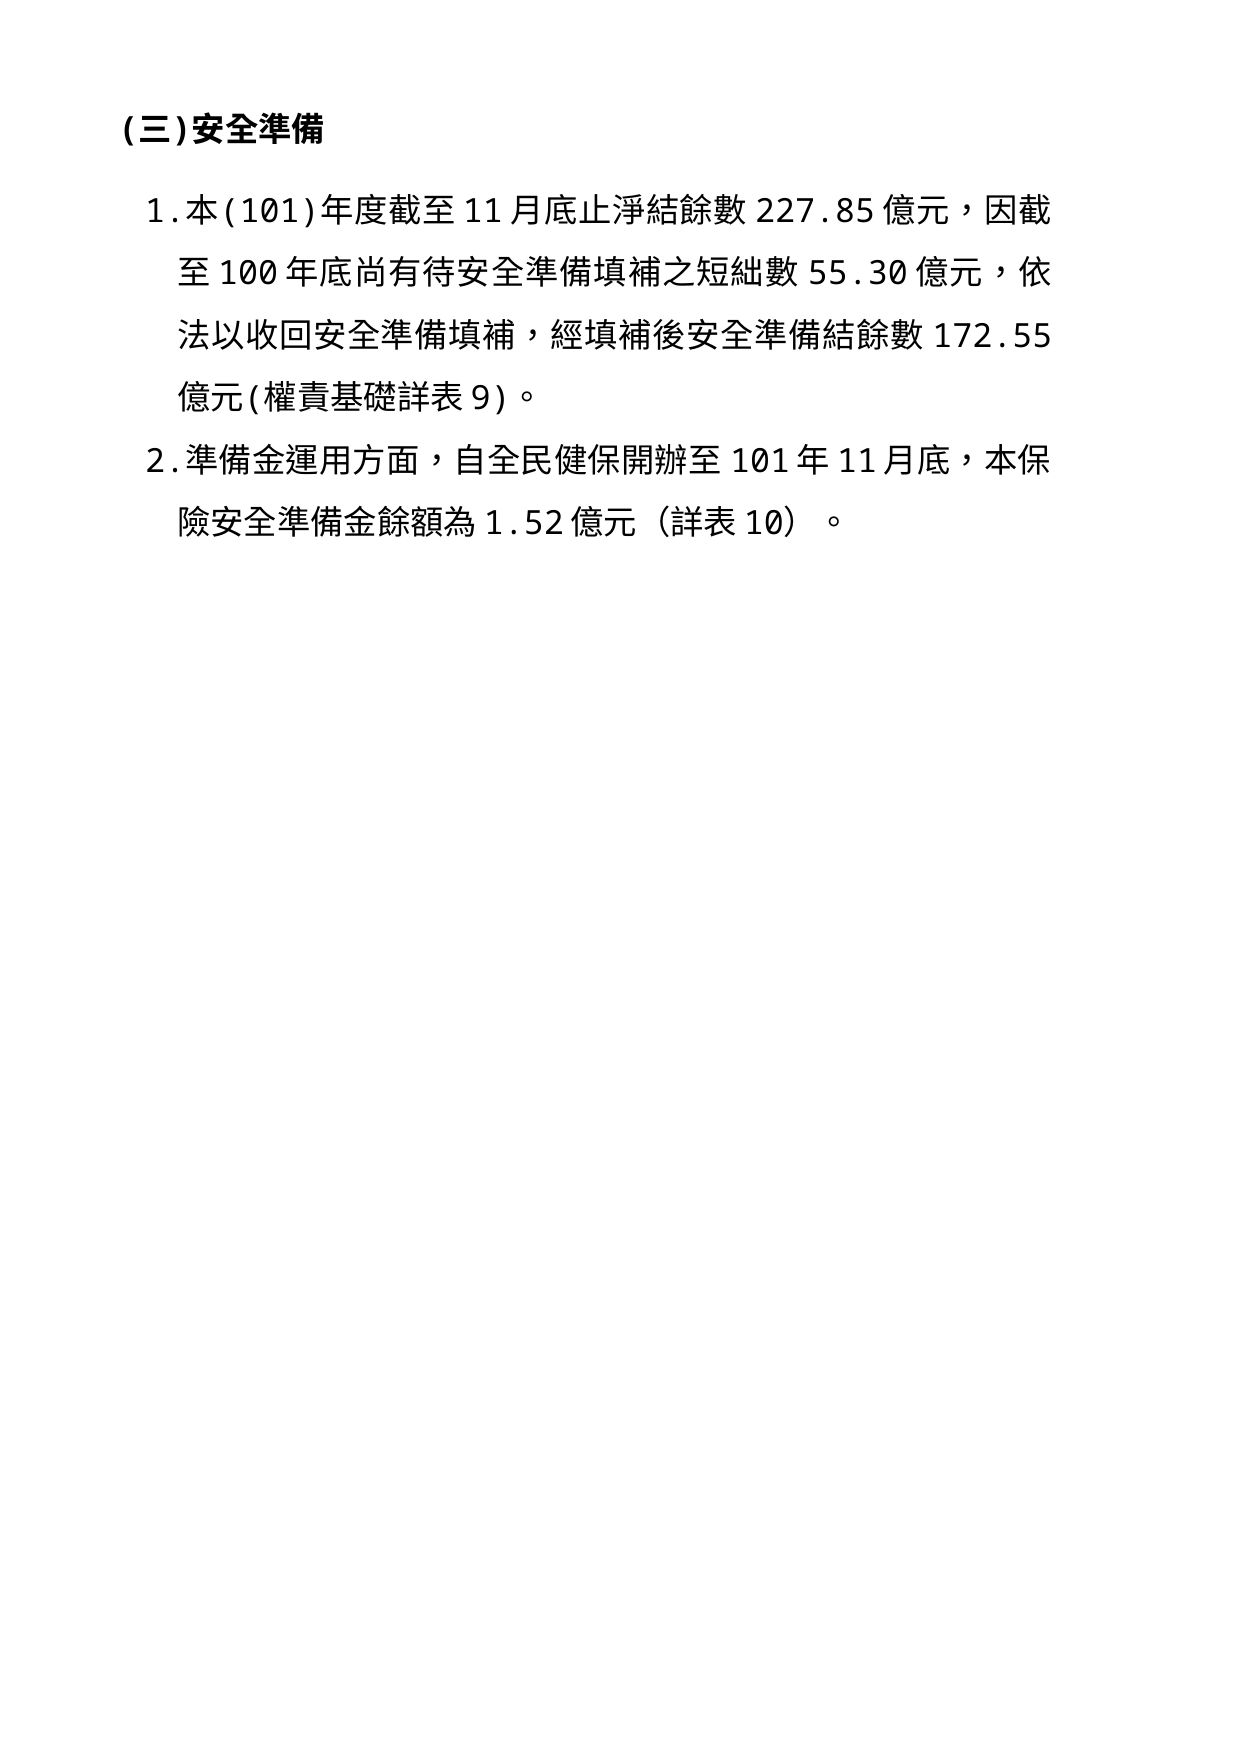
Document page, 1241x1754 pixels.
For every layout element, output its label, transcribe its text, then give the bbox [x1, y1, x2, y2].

text (三)安全準備 [118, 85, 1107, 148]
text 1.本(101)年度截至11月底止淨結餘數227.85億元，因截至100年底尚有待安全準備填補之短絀數55.30億元，依法以收回安全準備填補，經填補後安全準備結餘數172.55億元(權責基礎詳表9)。 [145, 172, 1052, 422]
text 2.準備金運用方面，自全民健保開辦至101年11月底，本保險安全準備金餘額為1.52億元（詳表10）。 [145, 422, 1052, 547]
